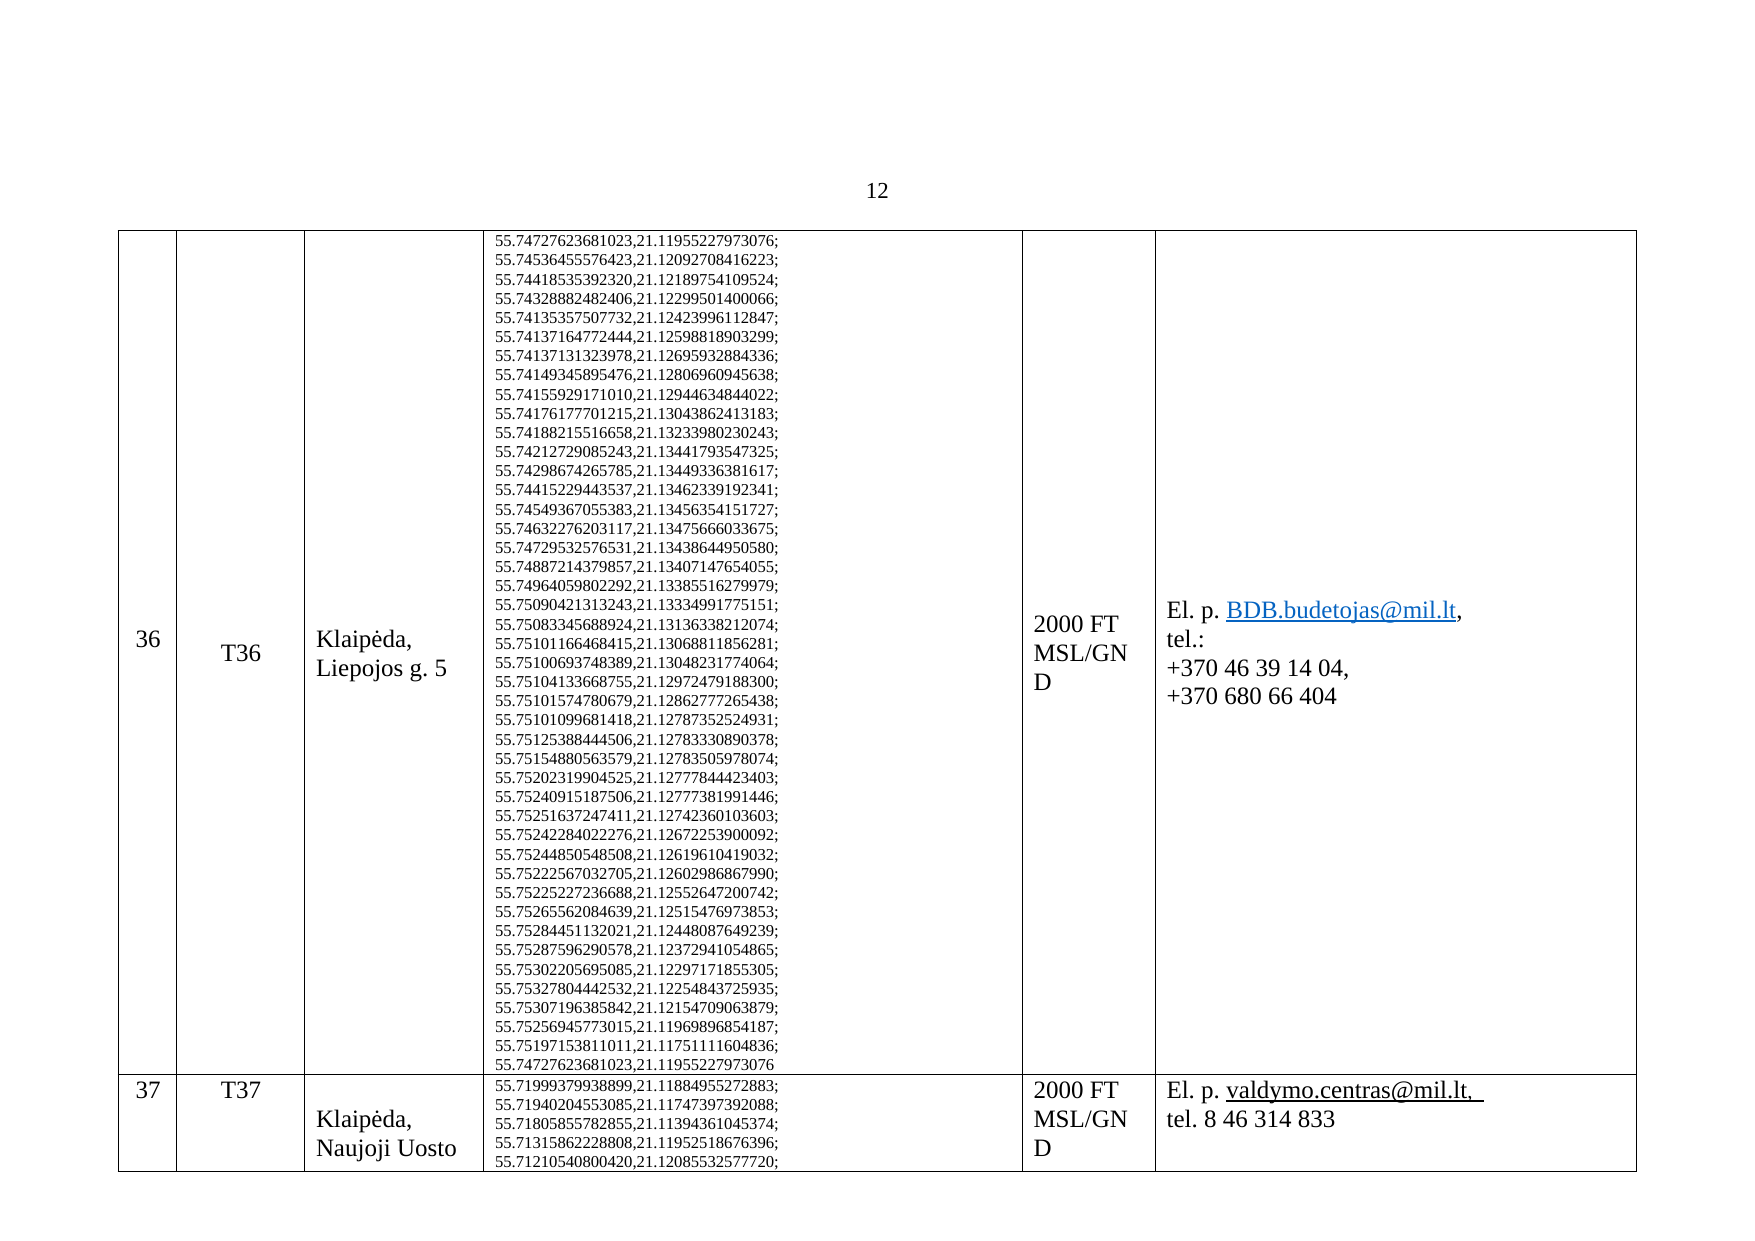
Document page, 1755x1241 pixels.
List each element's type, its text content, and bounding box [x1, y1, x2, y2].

table_cell 2000 FT MSL/GND [1023, 1075, 1155, 1171]
table_cell El. p. BDB.budetojas@mil.lt, tel.: +370 46 39 14 04, +370 680 66 404 [1156, 231, 1636, 1074]
table_cell 37. [119, 1075, 176, 1171]
table_cell T36 [177, 231, 304, 1074]
table_cell El. p. valdymo.centras@mil.lt, tel. 8 46 314 833 [1156, 1075, 1636, 1171]
table_cell T37 [177, 1075, 304, 1171]
table_cell 55.74727623681023,21.11955227973076; 55.74536455576423,21.12092708416223; 55.74418535392320,21.12189754109524; 55.74328882482406,21.12299501400066; 55.74135357507732,21.12423996112847; 55.74137164772444,21.12598818903299; 55.74137131323978,21.12695932884336; 55.74149345895476,21.12806960945638; 55.74155929171010,21.12944634844022; 55.74176177701215,21.13043862413183; 55.74188215516658,21.13233980230243; 55.74212729085243,21.13441793547325; 55.74298674265785,21.13449336381617; 55.74415229443537,21.13462339192341; 55.74549367055383,21.13456354151727; 55.74632276203117,21.13475666033675; 55.74729532576531,21.13438644950580; 55.74887214379857,21.13407147654055; 55.74964059802292,21.13385516279979; 55.75090421313243,21.13334991775151; 55.75083345688924,21.13136338212074; 55.75101166468415,21.13068811856281; 55.75100693748389,21.13048231774064; 55.75104133668755,21.12972479188300; 55.75101574780679,21.12862777265438; 55.75101099681418,21.12787352524931; 55.75125388444506,21.12783330890378; 55.75154880563579,21.12783505978074; 55.75202319904525,21.12777844423403; 55.75240915187506,21.12777381991446; 55.75251637247411,21.12742360103603; 55.75242284022276,21.12672253900092; 55.75244850548508,21.12619610419032; 55.75222567032705,21.12602986867990; 55.75225227236688,21.12552647200742; 55.75265562084639,21.12515476973853; 55.75284451132021,21.12448087649239; 55.75287596290578,21.12372941054865; 55.75302205695085,21.12297171855305; 55.75327804442532,21.12254843725935; 55.75307196385842,21.12154709063879; 55.75256945773015,21.11969896854187; 55.75197153811011,21.11751111604836; 55.74727623681023,21.11955227973076 [484, 231, 1022, 1074]
table_cell 55.71999379938899,21.11884955272883; 55.71940204553085,21.11747397392088; 55.71805855782855,21.11394361045374; 55.71315862228808,21.11952518676396; 55.71210540800420,21.12085532577720; [484, 1075, 1022, 1171]
table_cell Klaipėda, Naujoji Uosto [305, 1075, 483, 1171]
table_cell 36. [119, 231, 176, 1074]
table_cell 2000 FT MSL/GND [1023, 231, 1155, 1074]
table_cell Klaipėda, Liepojos g. 5 [305, 231, 483, 1074]
